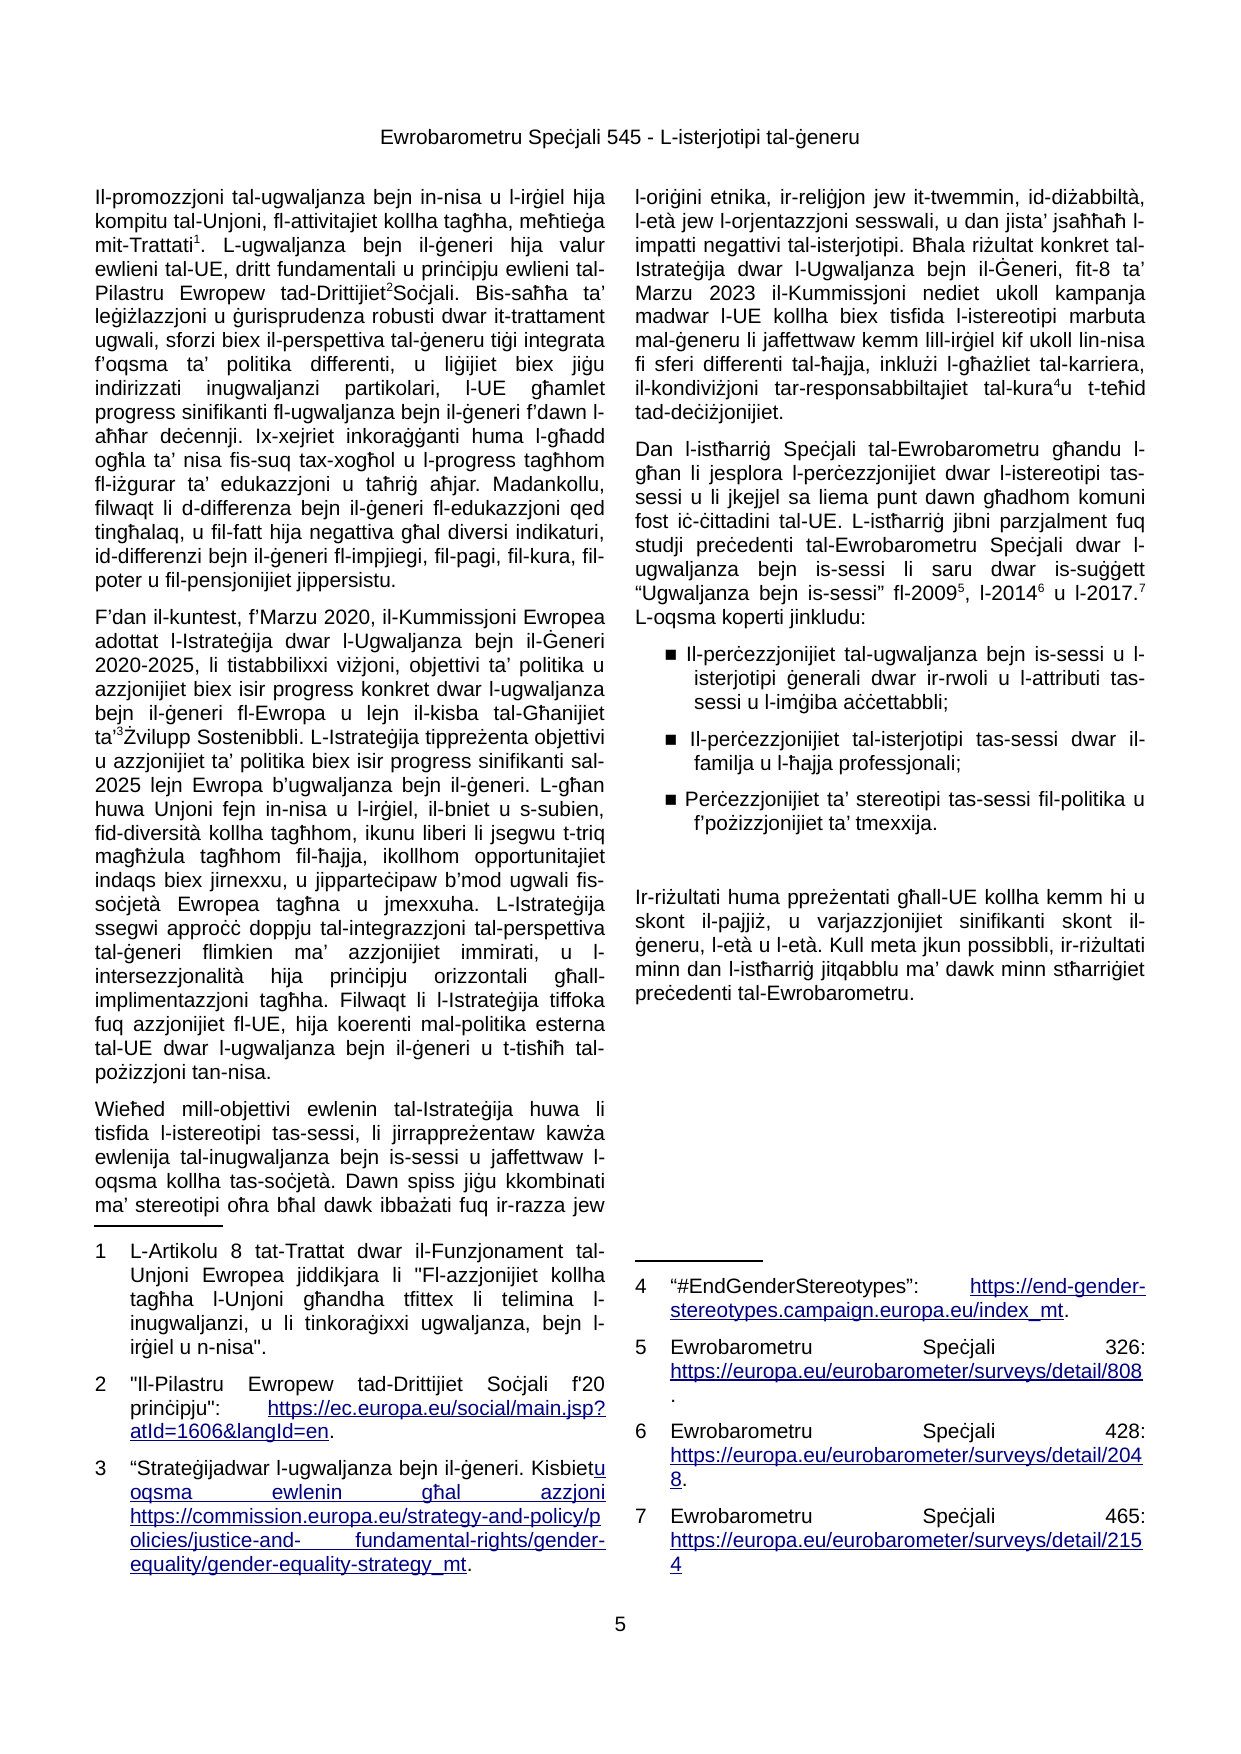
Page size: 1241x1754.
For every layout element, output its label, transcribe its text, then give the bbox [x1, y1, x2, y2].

text “Strateġijadwar l-ugwaljanza bejn il-ġeneri. Kisbietu oqsma ewlenin għal azzjoni https://commission.europa.eu/strategy-and-policy/policies/justice-and- fundamental-rights/gender-equality/gender-equality-strategy_mt. [94, 1456, 605, 1576]
text Ewrobarometru Speċjali 326: https://europa.eu/eurobarometer/surveys/detail/808. [635, 1334, 1146, 1406]
text “#EndGenderStereotypes”: https://end-gender-stereotypes.campaign.europa.eu/index_mt. [635, 1274, 1146, 1322]
text ■ Perċezzjonijiet ta’ stereotipi tas-sessi fil-politika u f’pożizzjonijiet ta’ tmexxija. [664, 787, 1146, 835]
text Wieħed mill-objettivi ewlenin tal-Istrateġija huwa li tisfida l-istereotipi tas-sessi, li jirrappreżentaw kawża ewlenija tal-inugwaljanza bejn is-sessi u jaffettwaw l-oqsma kollha tas-soċjetà. Dawn spiss jiġu kkombinati ma’ stereotipi oħra bħal dawk ibbażati fuq ir-razza jew [94, 1097, 605, 1217]
text Il-promozzjoni tal-ugwaljanza bejn in-nisa u l-irġiel hija kompitu tal-Unjoni, fl-attivitajiet kollha tagħha, meħtieġa mit-Trattati. L-ugwaljanza bejn il-ġeneri hija valur ewlieni tal-UE, dritt fundamentali u prinċipju ewlieni tal-Pilastru Ewropew tad-DrittijietSoċjali. Bis-saħħa ta’ leġiżlazzjoni u ġurisprudenza robusti dwar it-trattament ugwali, sforzi biex il-perspettiva tal-ġeneru tiġi integrata f’oqsma ta’ politika differenti, u liġijiet biex jiġu indirizzati inugwaljanzi partikolari, l-UE għamlet progress sinifikanti fl-ugwaljanza bejn il-ġeneri f’dawn l-aħħar deċennji. Ix-xejriet inkoraġġanti huma l-għadd ogħla ta’ nisa fis-suq tax-xogħol u l-progress tagħhom fl-iżgurar ta’ edukazzjoni u taħriġ aħjar. Madankollu, filwaqt li d-differenza bejn il-ġeneri fl-edukazzjoni qed tingħalaq, u fil-fatt hija negattiva għal diversi indikaturi, id-differenzi bejn il-ġeneri fl-impjiegi, fil-pagi, fil-kura, fil-poter u fil-pensjonijiet jippersistu. [94, 184, 605, 592]
text L-Artikolu 8 tat-Trattat dwar il-Funzjonament tal-Unjoni Ewropea jiddikjara li "Fl-azzjonijiet kollha tagħha l-Unjoni għandha tfittex li telimina l-inugwaljanzi, u li tinkoraġixxi ugwaljanza, bejn l-irġiel u n-nisa". [94, 1239, 605, 1358]
text Ewrobarometru Speċjali 428: https://europa.eu/eurobarometer/surveys/detail/2048. [635, 1419, 1146, 1491]
text F’dan il-kuntest, f’Marzu 2020, il-Kummissjoni Ewropea adottat l-Istrateġija dwar l-Ugwaljanza bejn il-Ġeneri 2020-2025, li tistabbilixxi viżjoni, objettivi ta’ politika u azzjonijiet biex isir progress konkret dwar l-ugwaljanza bejn il-ġeneri fl-Ewropa u lejn il-kisba tal-Għanijiet ta’Żvilupp Sostenibbli. L-Istrateġija tippreżenta objettivi u azzjonijiet ta’ politika biex isir progress sinifikanti sal-2025 lejn Ewropa b’ugwaljanza bejn il-ġeneri. L-għan huwa Unjoni fejn in-nisa u l-irġiel, il-bniet u s-subien, fid-diversità kollha tagħhom, ikunu liberi li jsegwu t-triq magħżula tagħhom fil-ħajja, ikollhom opportunitajiet indaqs biex jirnexxu, u jipparteċipaw b’mod ugwali fis-soċjetà Ewropea tagħna u jmexxuha. L-Istrateġija ssegwi approċċ doppju tal-integrazzjoni tal-perspettiva tal-ġeneri flimkien ma’ azzjonijiet immirati, u l-intersezzjonalità hija prinċipju orizzontali għall-implimentazzjoni tagħha. Filwaqt li l-Istrateġija tiffoka fuq azzjonijiet fl-UE, hija koerenti mal-politika esterna tal-UE dwar l-ugwaljanza bejn il-ġeneri u t-tisħiħ tal-pożizzjoni tan-nisa. [94, 605, 605, 1084]
text l-oriġini etnika, ir-reliġjon jew it-twemmin, id-diżabbiltà, l-età jew l-orjentazzjoni sesswali, u dan jista’ jsaħħaħ l-impatti negattivi tal-isterjotipi. Bħala riżultat konkret tal-Istrateġija dwar l-Ugwaljanza bejn il-Ġeneri, fit-8 ta’ Marzu 2023 il-Kummissjoni nediet ukoll kampanja madwar l-UE kollha biex tisfida l-istereotipi marbuta mal-ġeneru li jaffettwaw kemm lill-irġiel kif ukoll lin-nisa fi sferi differenti tal-ħajja, inklużi l-għażliet tal-karriera, il-kondiviżjoni tar-responsabbiltajiet tal-kurau t-teħid tad-deċiżjonijiet. [635, 184, 1146, 424]
text Ir-riżultati huma ppreżentati għall-UE kollha kemm hi u skont il-pajjiż, u varjazzjonijiet sinifikanti skont il-ġeneru, l-età u l-età. Kull meta jkun possibbli, ir-riżultati minn dan l-istħarriġ jitqabblu ma’ dawk minn stħarriġiet preċedenti tal-Ewrobarometru. [635, 885, 1146, 1005]
text Ewrobarometru Speċjali 465: https://europa.eu/eurobarometer/surveys/detail/2154 [635, 1504, 1146, 1576]
text "Il-Pilastru Ewropew tad-Drittijiet Soċjali f'20 prinċipju": https://ec.europa.eu/social/main.jsp?atId=1606&langId=en. [94, 1371, 605, 1443]
text ■ Il-perċezzjonijiet tal-isterjotipi tas-sessi dwar il-familja u l-ħajja professjonali; [664, 726, 1146, 774]
text Dan l-istħarriġ Speċjali tal-Ewrobarometru għandu l-għan li jesplora l-perċezzjonijiet dwar l-istereotipi tas-sessi u li jkejjel sa liema punt dawn għadhom komuni fost iċ-ċittadini tal-UE. L-istħarriġ jibni parzjalment fuq studji preċedenti tal-Ewrobarometru Speċjali dwar l-ugwaljanza bejn is-sessi li saru dwar is-suġġett “Ugwaljanza bejn is-sessi” fl-2009, l-2014 u l-2017. L-oqsma koperti jinkludu: [635, 437, 1146, 629]
text ■ Il-perċezzjonijiet tal-ugwaljanza bejn is-sessi u l-isterjotipi ġenerali dwar ir-rwoli u l-attributi tas-sessi u l-imġiba aċċettabbli; [664, 642, 1146, 713]
